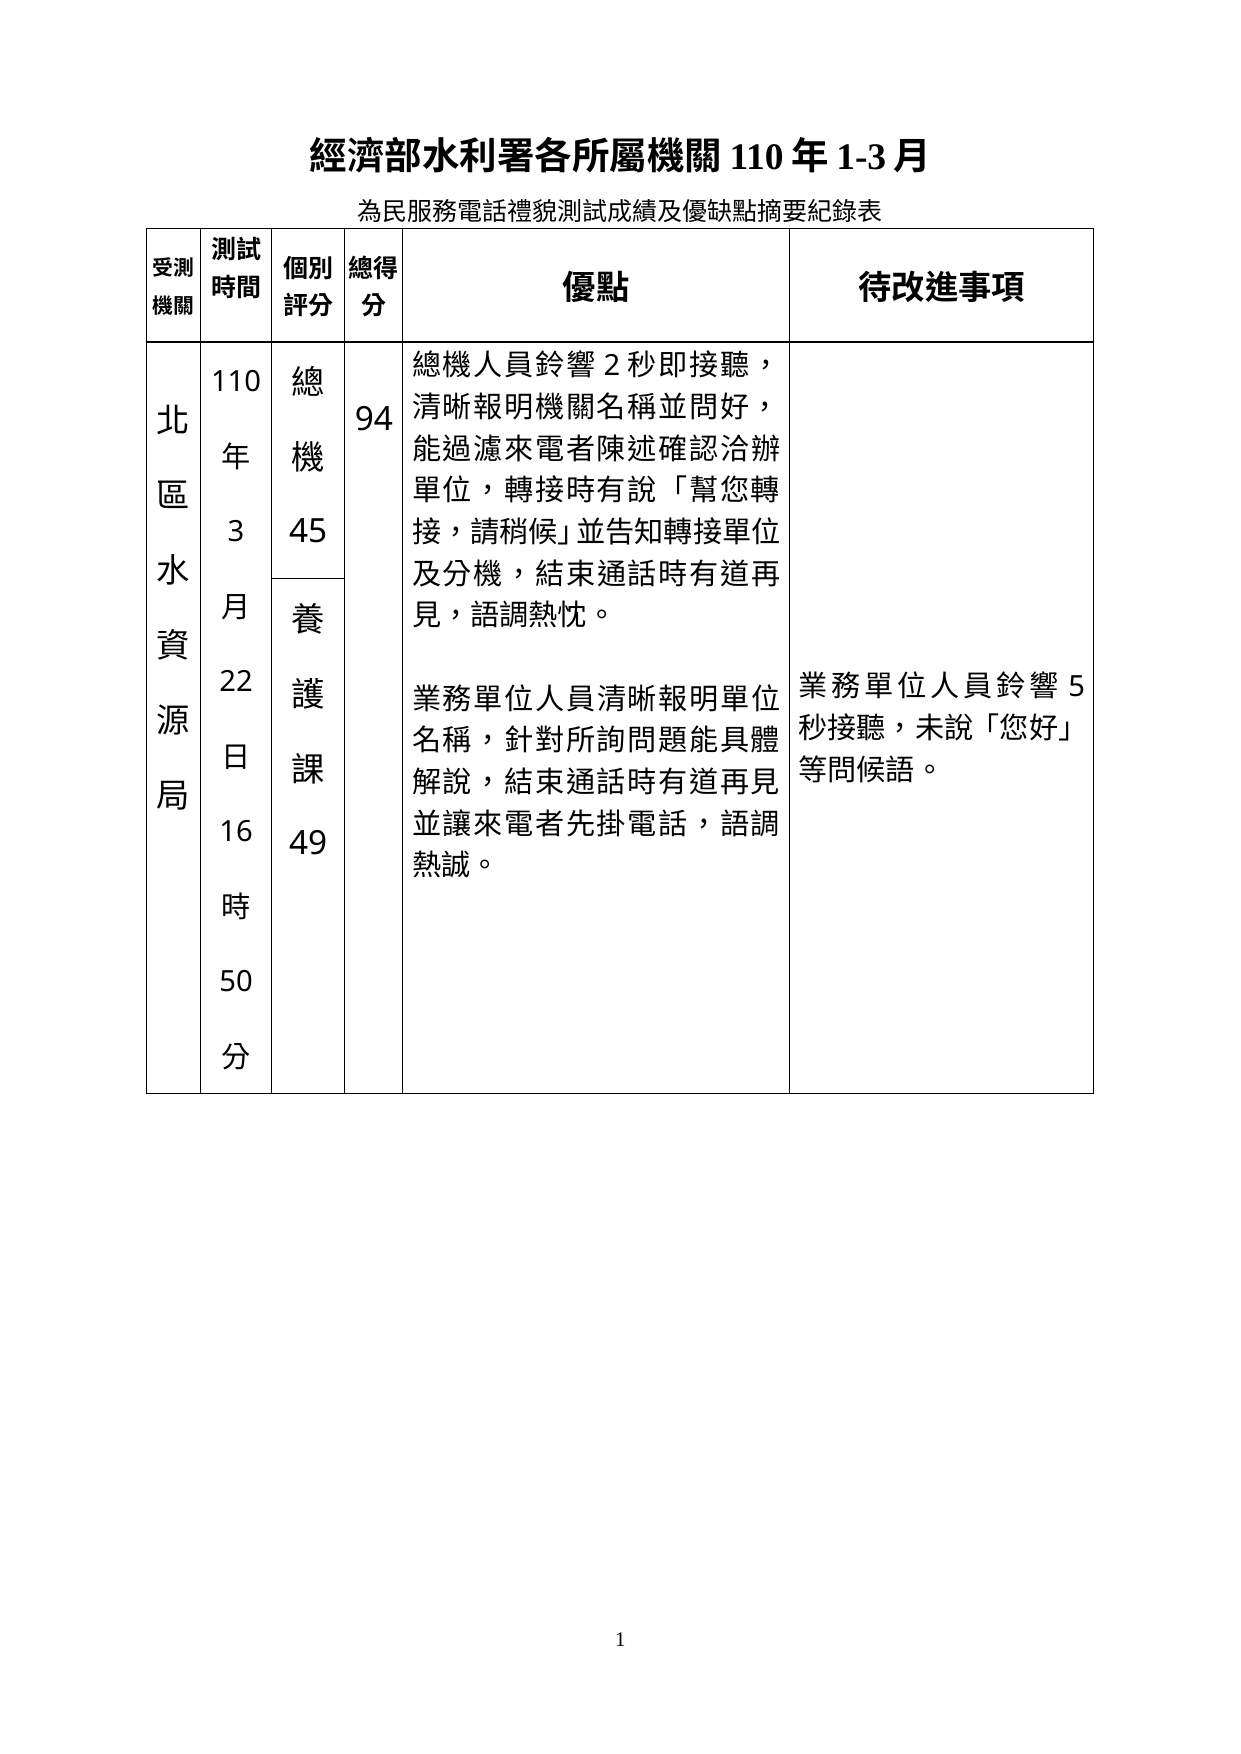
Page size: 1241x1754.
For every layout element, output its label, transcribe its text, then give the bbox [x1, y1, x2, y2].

table_cell 北區水資源局 [147, 343, 200, 1092]
table_cell 養 護 課 49 [272, 579, 344, 1092]
table_header 受測機關 [147, 229, 200, 341]
table_header 優點 [403, 229, 789, 341]
table_cell 110 年 3 月 22 日 16 時 50 分 [201, 343, 271, 1092]
text 經濟部水利署各所屬機關110年1-3月 [187, 115, 1053, 190]
table_cell 業務單位人員鈴響5秒接聽，未說「您好」等問候語。 [790, 343, 1093, 1092]
table_cell 94 [345, 343, 402, 1092]
table_cell 總機人員鈴響2秒即接聽，清晰報明機關名稱並問好，能過濾來電者陳述確認洽辦單位，轉接時有說「幫您轉接，請稍候」並告知轉接單位及分機，結束通話時有道再見，語調熱忱。 業務單位人員清晰報明單位名稱，針對所詢問題能具體解說，結束通話時有道再見並讓來電者先掛電話，語調熱誠。 [403, 343, 789, 1092]
table_cell 總 機 45 [272, 343, 344, 578]
table_header 個別評分 [272, 229, 344, 341]
table_header 測試 時間 [201, 229, 271, 341]
table_header 總得分 [345, 229, 402, 341]
table_header 待改進事項 [790, 229, 1093, 341]
text 為民服務電話禮貌測試成績及優缺點摘要紀錄表 [187, 190, 1053, 228]
